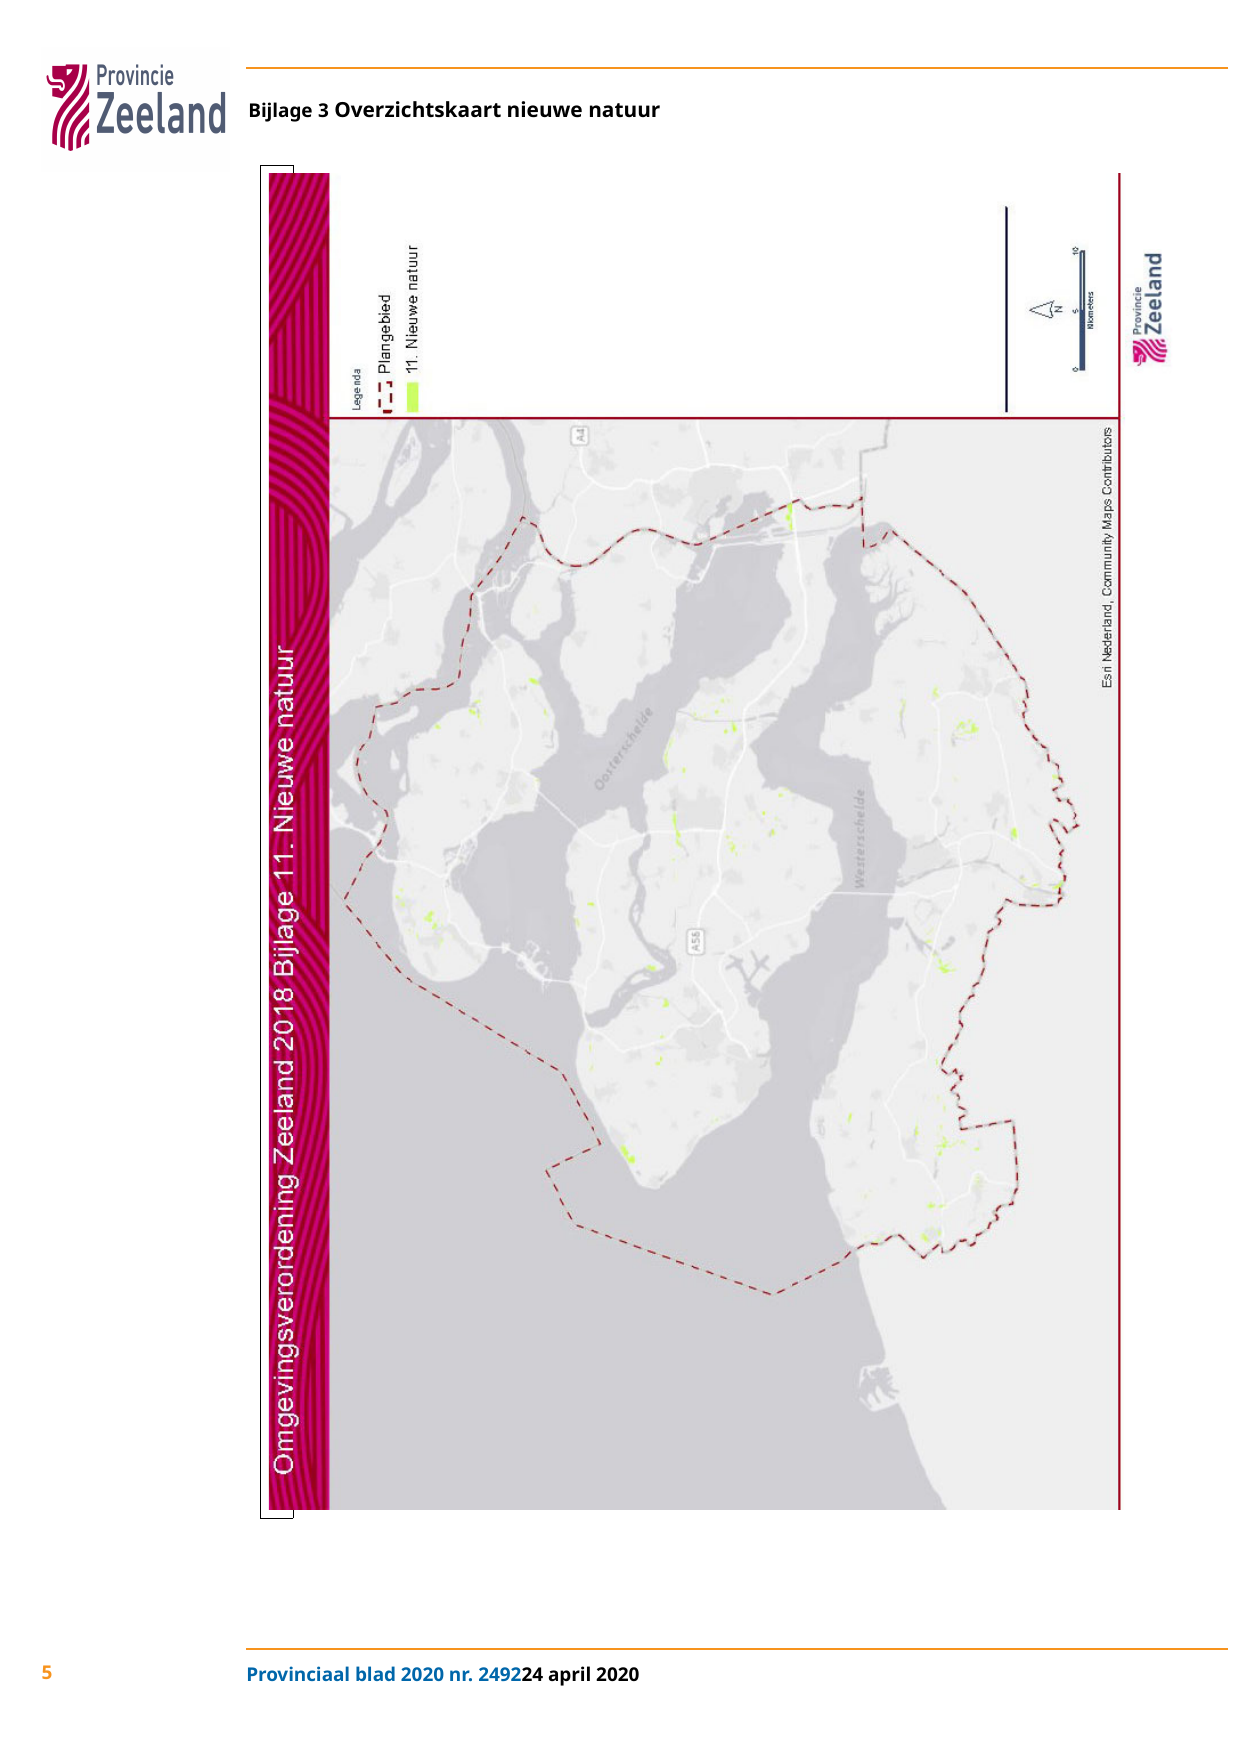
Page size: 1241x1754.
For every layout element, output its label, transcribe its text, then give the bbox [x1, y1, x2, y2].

text Bijlage 3 Overzichtskaart nieuwe natuur [248, 95, 1152, 123]
picture [268, 173, 1173, 1510]
picture [41, 47, 231, 172]
